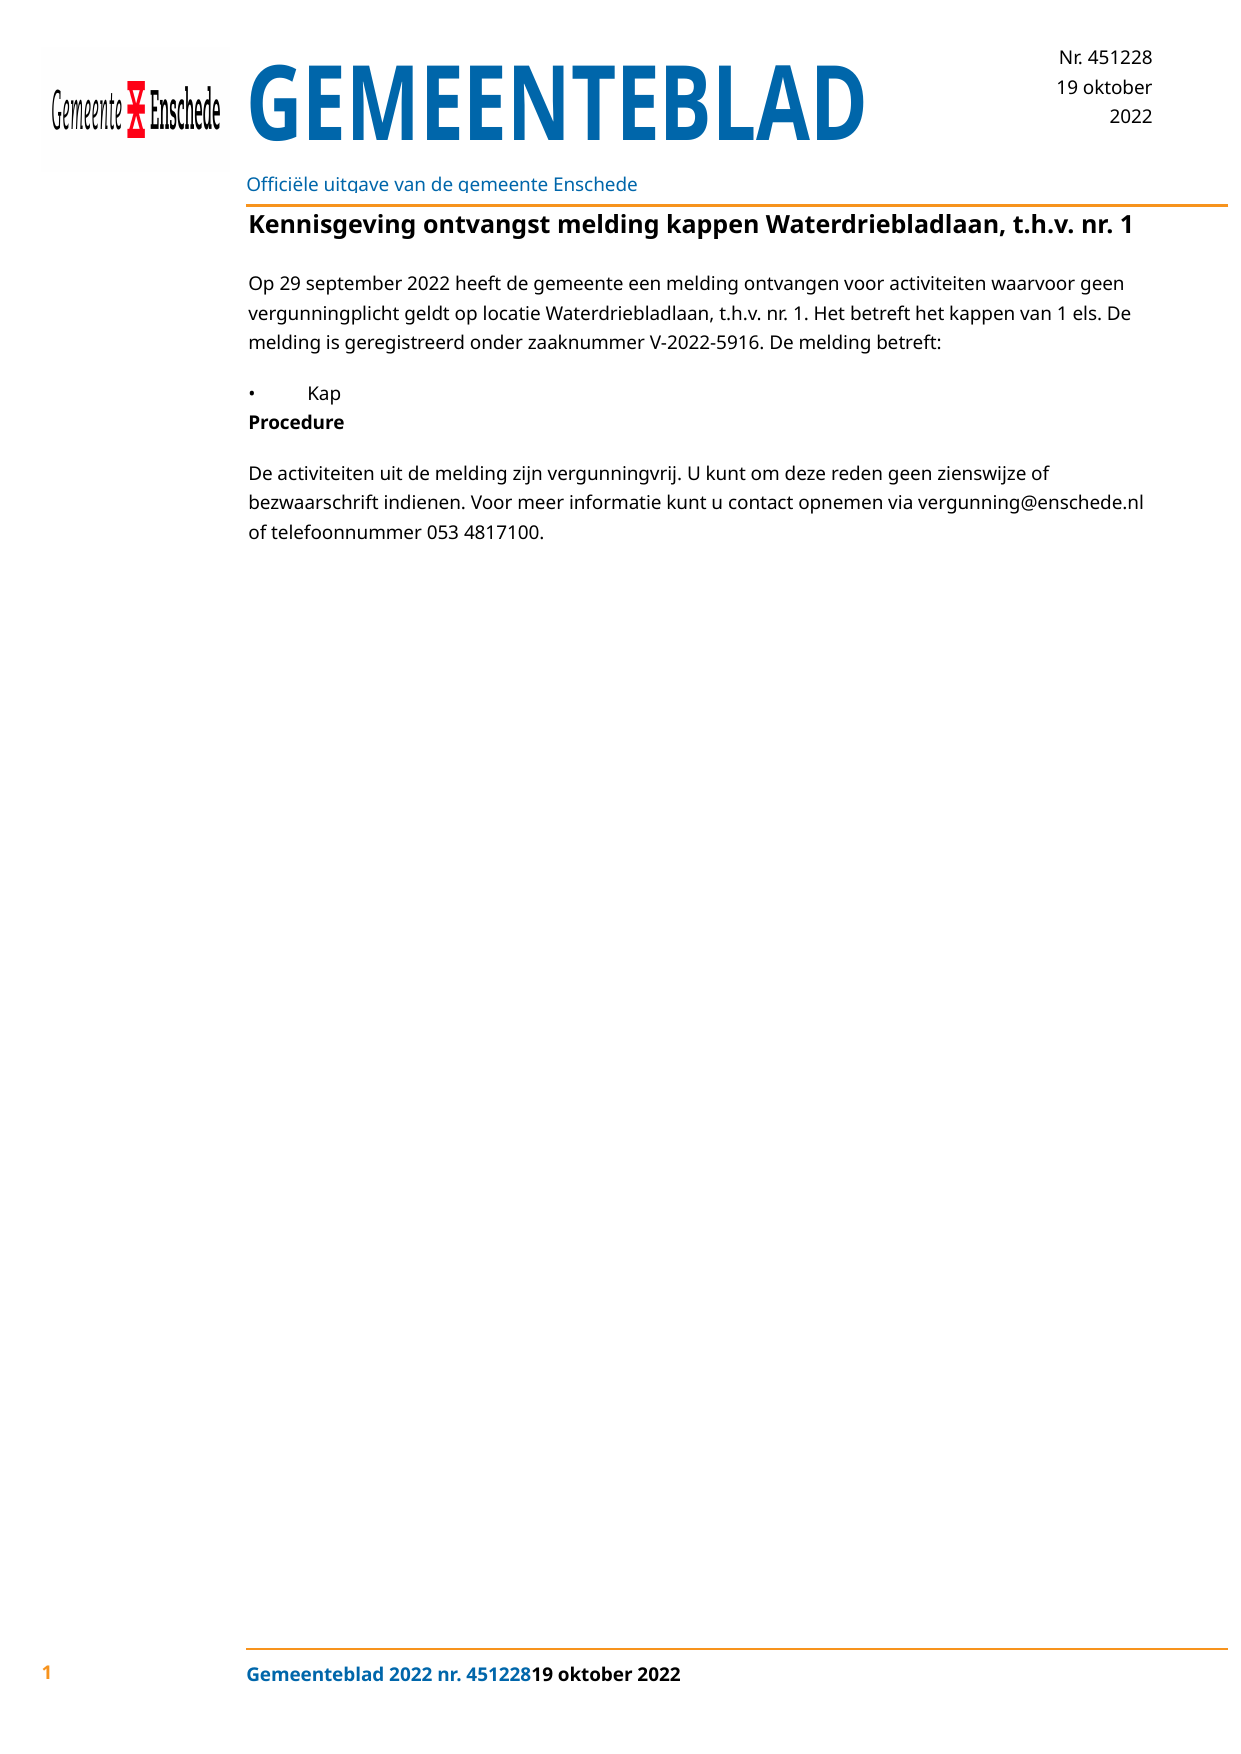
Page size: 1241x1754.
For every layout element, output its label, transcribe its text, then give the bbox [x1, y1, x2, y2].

text Op 29 september 2022 heeft de gemeente een melding ontvangen voor activiteiten waarvoor geen vergunningplicht geldt op locatie Waterdriebladlaan, t.h.v. nr. 1. Het betreft het kappen van 1 els. De melding is geregistreerd onder zaaknummer V-2022-5916. De melding betreft: [248, 270, 1152, 355]
list Kap [248, 380, 1152, 406]
text Kennisgeving ontvangst melding kappen Waterdriebladlaan, t.h.v. nr. 1 [248, 207, 1152, 241]
picture [41, 47, 231, 172]
text De activiteiten uit de melding zijn vergunningvrij. U kunt om deze reden geen zienswijze of bezwaarschrift indienen. Voor meer informatie kunt u contact opnemen via vergunning@enschede.nl of telefoonnummer 053 4817100. [248, 460, 1152, 545]
text Procedure [248, 409, 1152, 435]
